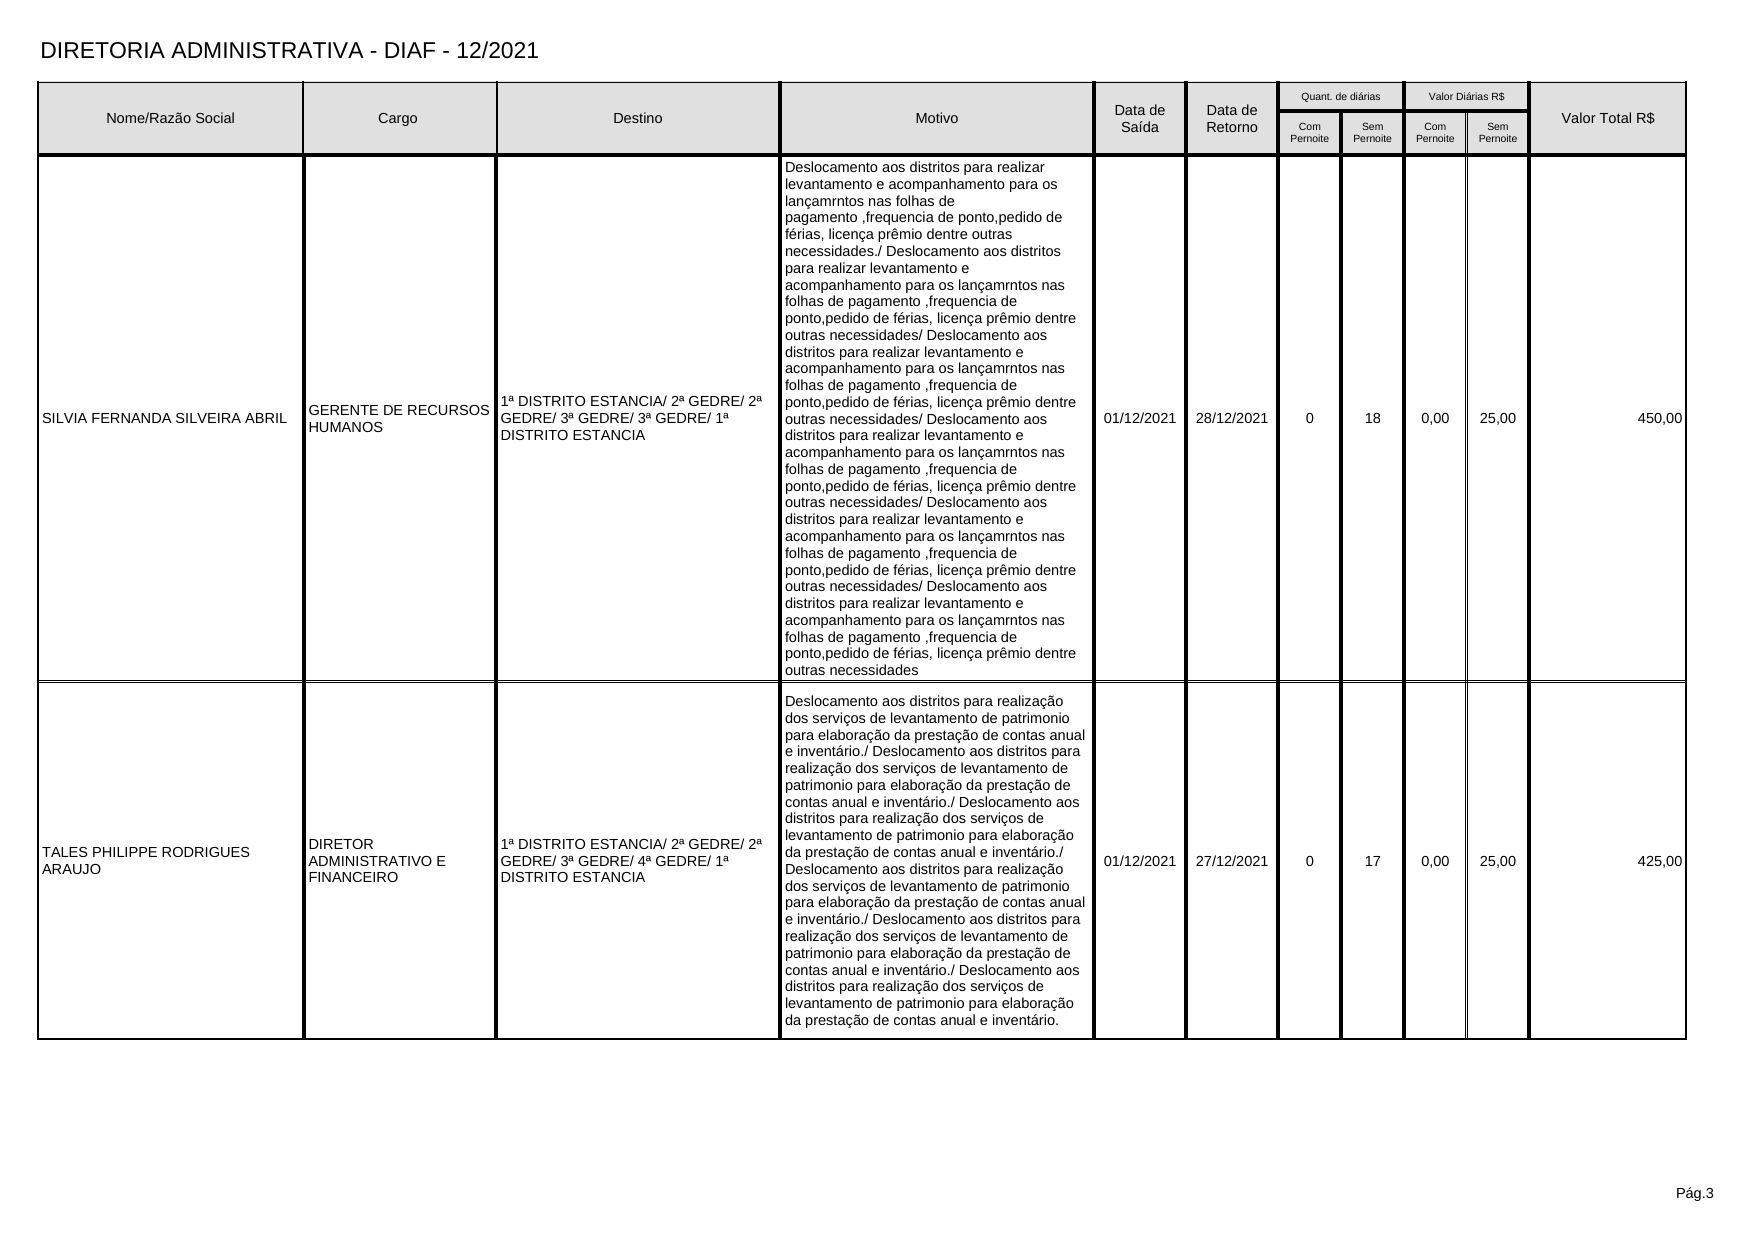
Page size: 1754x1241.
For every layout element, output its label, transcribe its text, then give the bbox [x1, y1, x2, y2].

table_cell 450,00 [1531, 157, 1685, 680]
table_cell Valor Diárias R$ [1406, 83, 1527, 109]
table_cell GERENTE DE RECURSOS HUMANOS [306, 157, 494, 680]
table_cell 25,00 [1468, 157, 1527, 680]
table_cell DIRETOR ADMINISTRATIVO E FINANCEIRO [306, 683, 494, 1038]
table_cell Com Pernoite [1280, 113, 1339, 153]
table_cell Deslocamento aos distritos para realizar levantamento e acompanhamento para os lançamrntos nas folhas de pagamento ,frequencia de ponto,pedido de férias, licença prêmio dentre outras necessidades./ Deslocamento aos distritos para realizar levantamento e acompanhamento para os lançamrntos nas folhas de pagamento ,frequencia de ponto,pedido de férias, licença prêmio dentre outras necessidades/ Deslocamento aos distritos para realizar levantamento e acompanhamento para os lançamrntos nas folhas de pagamento ,frequencia de ponto,pedido de férias, licença prêmio dentre outras necessidades/ Deslocamento aos distritos para realizar levantamento e acompanhamento para os lançamrntos nas folhas de pagamento ,frequencia de ponto,pedido de férias, licença prêmio dentre outras necessidades/ Deslocamento aos distritos para realizar levantamento e acompanhamento para os lançamrntos nas folhas de pagamento ,frequencia de ponto,pedido de férias, licença prêmio dentre outras necessidades/ Deslocamento aos distritos para realizar levantamento e acompanhamento para os lançamrntos nas folhas de pagamento ,frequencia de ponto,pedido de férias, licença prêmio dentre outras necessidades [782, 157, 1092, 680]
table_cell Data de Retorno [1188, 83, 1276, 153]
table_cell [1322, 37, 1717, 81]
table_cell Deslocamento aos distritos para realização dos serviços de levantamento de patrimonio para elaboração da prestação de contas anual e inventário./ Deslocamento aos distritos para realização dos serviços de levantamento de patrimonio para elaboração da prestação de contas anual e inventário./ Deslocamento aos distritos para realização dos serviços de levantamento de patrimonio para elaboração da prestação de contas anual e inventário./ Deslocamento aos distritos para realização dos serviços de levantamento de patrimonio para elaboração da prestação de contas anual e inventário./ Deslocamento aos distritos para realização dos serviços de levantamento de patrimonio para elaboração da prestação de contas anual e inventário./ Deslocamento aos distritos para realização dos serviços de levantamento de patrimonio para elaboração da prestação de contas anual e inventário. [782, 683, 1092, 1038]
table_cell [37, 1185, 1573, 1202]
table_cell SILVIA FERNANDA SILVEIRA ABRIL [39, 157, 302, 680]
table_cell Sem Pernoite [1468, 113, 1527, 153]
table_cell 425,00 [1531, 683, 1685, 1038]
table_cell 1ª DISTRITO ESTANCIA/ 2ª GEDRE/ 2ª GEDRE/ 3ª GEDRE/ 4ª GEDRE/ 1ª DISTRITO ESTANCIA [498, 683, 778, 1038]
table_cell Com Pernoite [1406, 113, 1465, 153]
table_cell 25,00 [1468, 683, 1527, 1038]
table_cell Valor Total R$ [1531, 83, 1685, 153]
table_cell 01/12/2021 [1096, 683, 1184, 1038]
table_cell 28/12/2021 [1188, 157, 1276, 680]
table_cell DIRETORIA ADMINISTRATIVA - DIAF - 12/2021 [37, 37, 1322, 67]
table_cell Quant. de diárias [1280, 83, 1402, 109]
table_cell 17 [1343, 683, 1402, 1038]
table_cell Motivo [782, 83, 1092, 153]
table_cell TALES PHILIPPE RODRIGUES ARAUJO [39, 683, 302, 1038]
table_cell 27/12/2021 [1188, 683, 1276, 1038]
table_cell [37, 1040, 1687, 1184]
table_cell Sem Pernoite [1343, 113, 1402, 153]
table_cell [37, 67, 1322, 81]
table_cell 0,00 [1406, 683, 1465, 1038]
table_cell 01/12/2021 [1096, 157, 1184, 680]
table_cell Nome/Razão Social [39, 83, 302, 153]
table_cell [1687, 81, 1717, 1184]
table_cell Data de Saída [1096, 83, 1184, 153]
table_cell 0 [1280, 157, 1339, 680]
table_cell 0 [1280, 683, 1339, 1038]
table_cell Destino [498, 83, 778, 153]
table_cell Pág.3 [1573, 1185, 1717, 1202]
table_cell 18 [1343, 157, 1402, 680]
table_cell 1ª DISTRITO ESTANCIA/ 2ª GEDRE/ 2ª GEDRE/ 3ª GEDRE/ 3ª GEDRE/ 1ª DISTRITO ESTANCIA [498, 157, 778, 680]
table_cell 0,00 [1406, 157, 1465, 680]
table_cell Cargo [304, 83, 496, 153]
